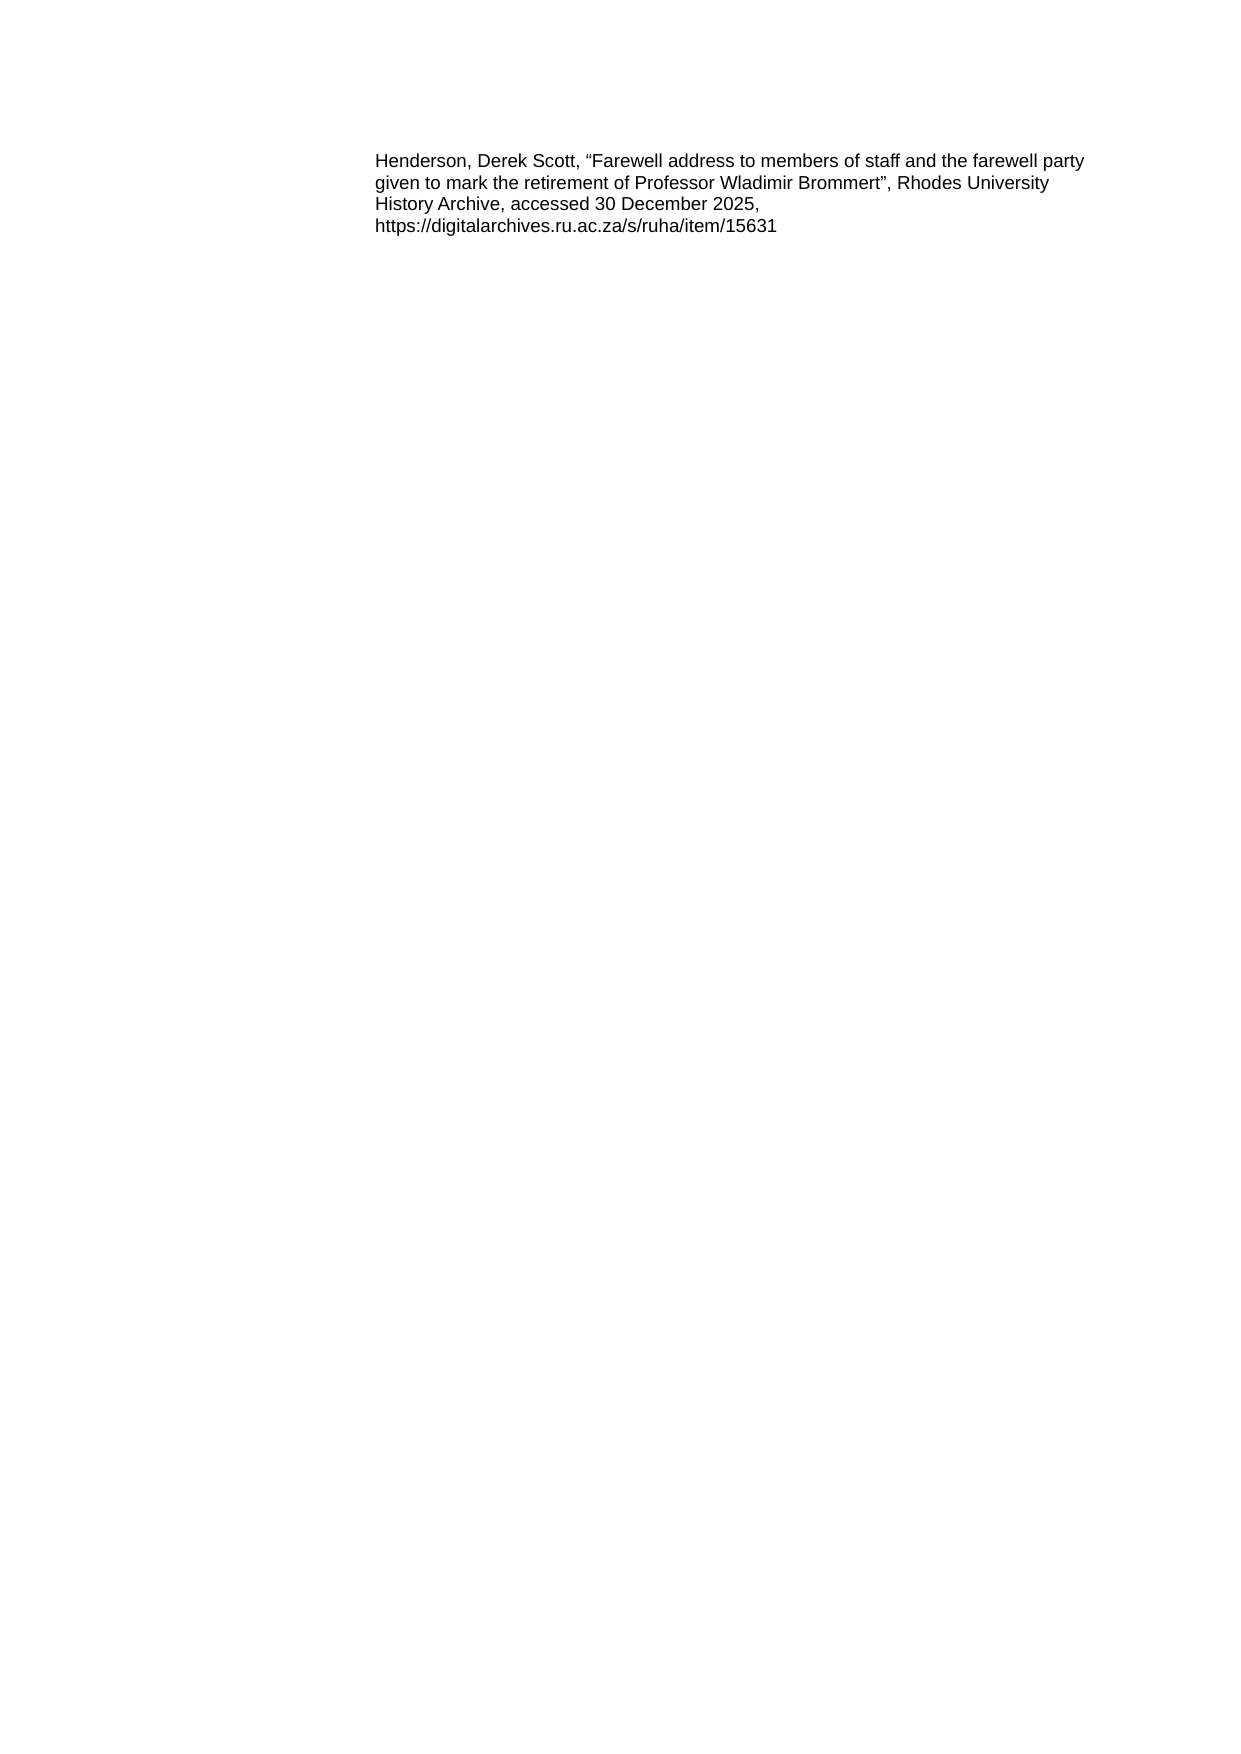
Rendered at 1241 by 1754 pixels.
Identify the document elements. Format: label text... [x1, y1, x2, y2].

text Henderson, Derek Scott, “Farewell address to members of staff and the farewell party given to mark the retirement of Professor Wladimir Brommert”, Rhodes University History Archive, accessed 30 December 2025, https://digitalarchives.ru.ac.za/s/ruha/item/15631 [375, 150, 1090, 236]
